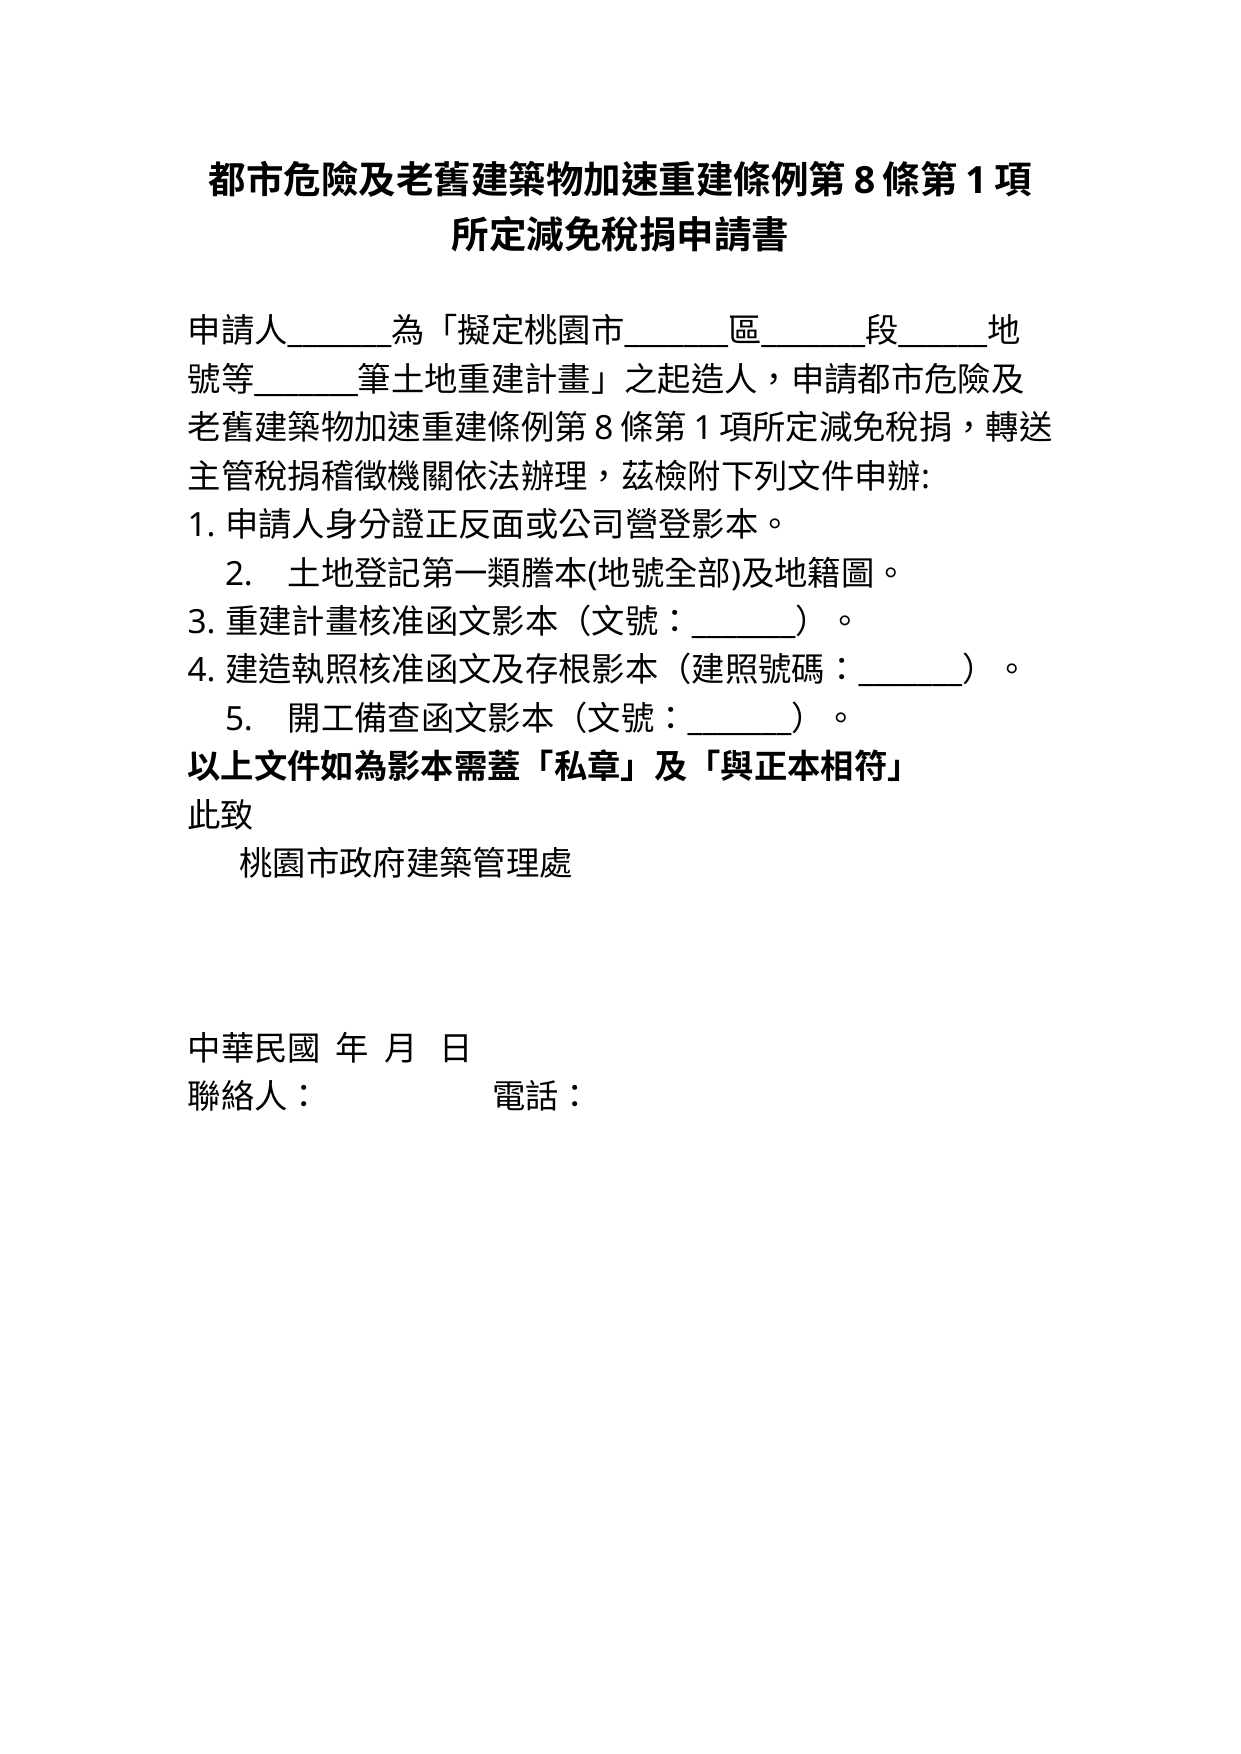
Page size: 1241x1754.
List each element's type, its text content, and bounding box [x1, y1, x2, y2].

text 中華民國 年 月 日 [187, 1021, 1053, 1069]
list 建造執照核准函文及存根影本（建照號碼：_______）。 [187, 643, 1053, 692]
text 申請人_______為「擬定桃園市_______區_______段______地號等_______筆土地重建計畫」之起造人，申請都市危險及老舊建築物加速重建條例第8條第1項所定減免稅捐，轉送主管稅捐稽徵機關依法辦理，茲檢附下列文件申辦: [187, 304, 1053, 498]
text 都市危險及老舊建築物加速重建條例第8條第1項 [187, 150, 1053, 204]
text 此致 [187, 788, 1053, 837]
list 申請人身分證正反面或公司營登影本。 [187, 498, 1053, 546]
text 以上文件如為影本需蓋「私章」及「與正本相符」 [187, 740, 1053, 788]
list 開工備查函文影本（文號：_______）。 [225, 692, 1053, 740]
text 所定減免稅捐申請書 [187, 204, 1053, 259]
text 桃園市政府建築管理處 [187, 837, 1053, 885]
list 重建計畫核准函文影本（文號：_______）。 [187, 595, 1053, 643]
text 聯絡人： 電話： [187, 1069, 1053, 1118]
list 土地登記第一類謄本(地號全部)及地籍圖。 [225, 546, 1053, 595]
